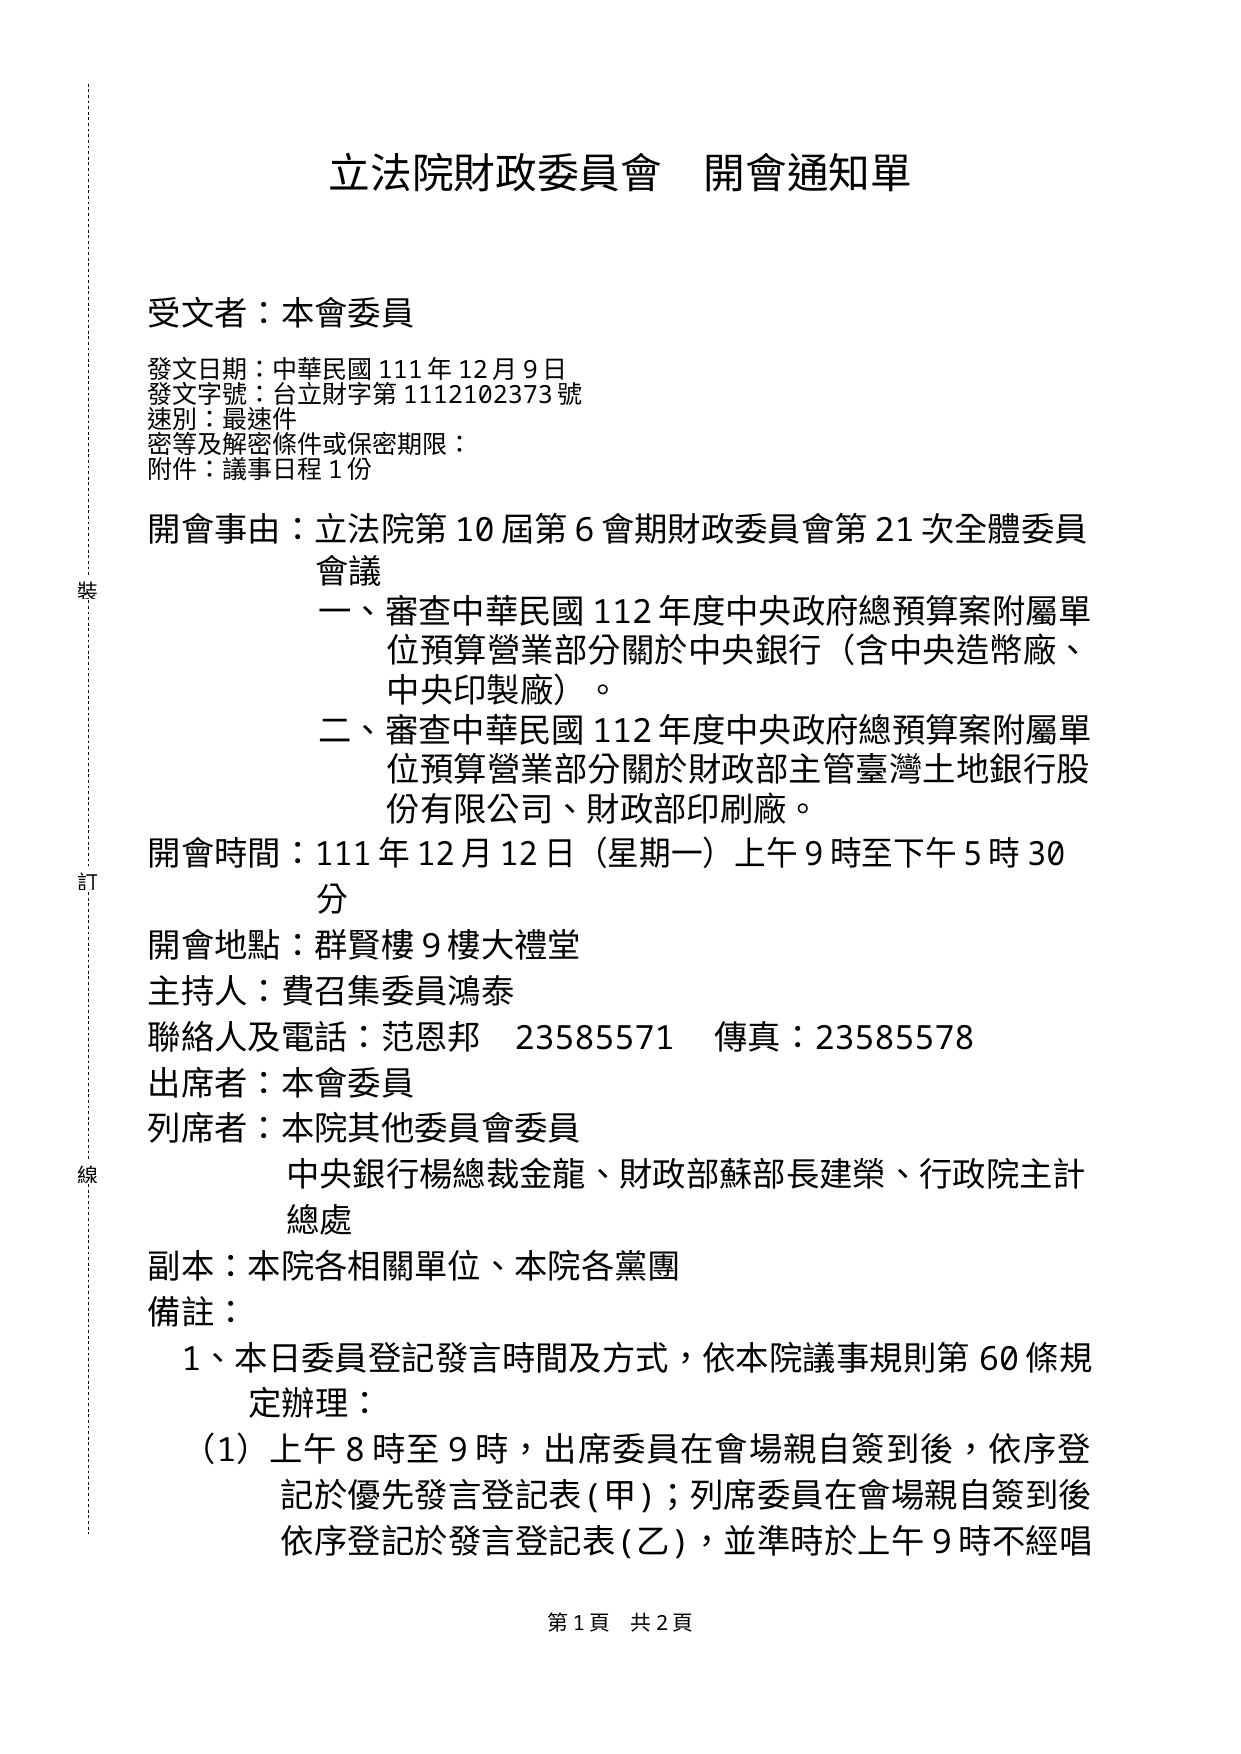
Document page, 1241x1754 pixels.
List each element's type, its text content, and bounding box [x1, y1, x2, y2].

text 密等及解密條件或保密期限： [148, 433, 1092, 458]
text 受文者：本會委員 [148, 296, 1092, 333]
list 上午8時至9時，出席委員在會場親自簽到後，依序登記於優先發言登記表(甲)；列席委員在會場親自簽到後依序登記於發言登記表(乙)，並準時於上午9時不經唱 [183, 1425, 1092, 1562]
text 二、審查中華民國112年度中央政府總預算案附屬單位預算營業部分關於財政部主管臺灣土地銀行股份有限公司、財政部印刷廠。 [318, 710, 1092, 829]
title [810, 64, 1085, 151]
text 聯絡人及電話：范恩邦 23585571 傳真：23585578 [148, 1012, 1092, 1058]
text 列席者：本院其他委員會委員 中央銀行楊總裁金龍、財政部蘇部長建榮、行政院主計總處 [148, 1104, 1092, 1242]
text 備註： [148, 1287, 1092, 1333]
text 主持人：費召集委員鴻泰 [148, 967, 1092, 1012]
text 發文字號：台立財字第1112102373號 [148, 383, 1092, 408]
text 速別：最速件 [148, 408, 1092, 433]
text 附件：議事日程1份 [148, 458, 1092, 483]
text 出席者：本會委員 [148, 1058, 1092, 1104]
text 開會時間：111年12月12日（星期一）上午9時至下午5時30分 [148, 829, 1092, 921]
text 副本：本院各相關單位、本院各黨團 [148, 1242, 1092, 1287]
text 發文日期：中華民國111年12月9日 [148, 358, 1092, 383]
title 立法院財政委員會 開會通知單 [148, 158, 1092, 233]
text 開會地點：群賢樓9樓大禮堂 [148, 921, 1092, 967]
text 一、審查中華民國112年度中央政府總預算案附屬單位預算營業部分關於中央銀行（含中央造幣廠、中央印製廠）。 [318, 592, 1092, 710]
text 開會事由：立法院第10屆第6會期財政委員會第21次全體委員會議 [148, 508, 1092, 592]
list 本日委員登記發言時間及方式，依本院議事規則第60條規定辦理： [181, 1333, 1092, 1425]
